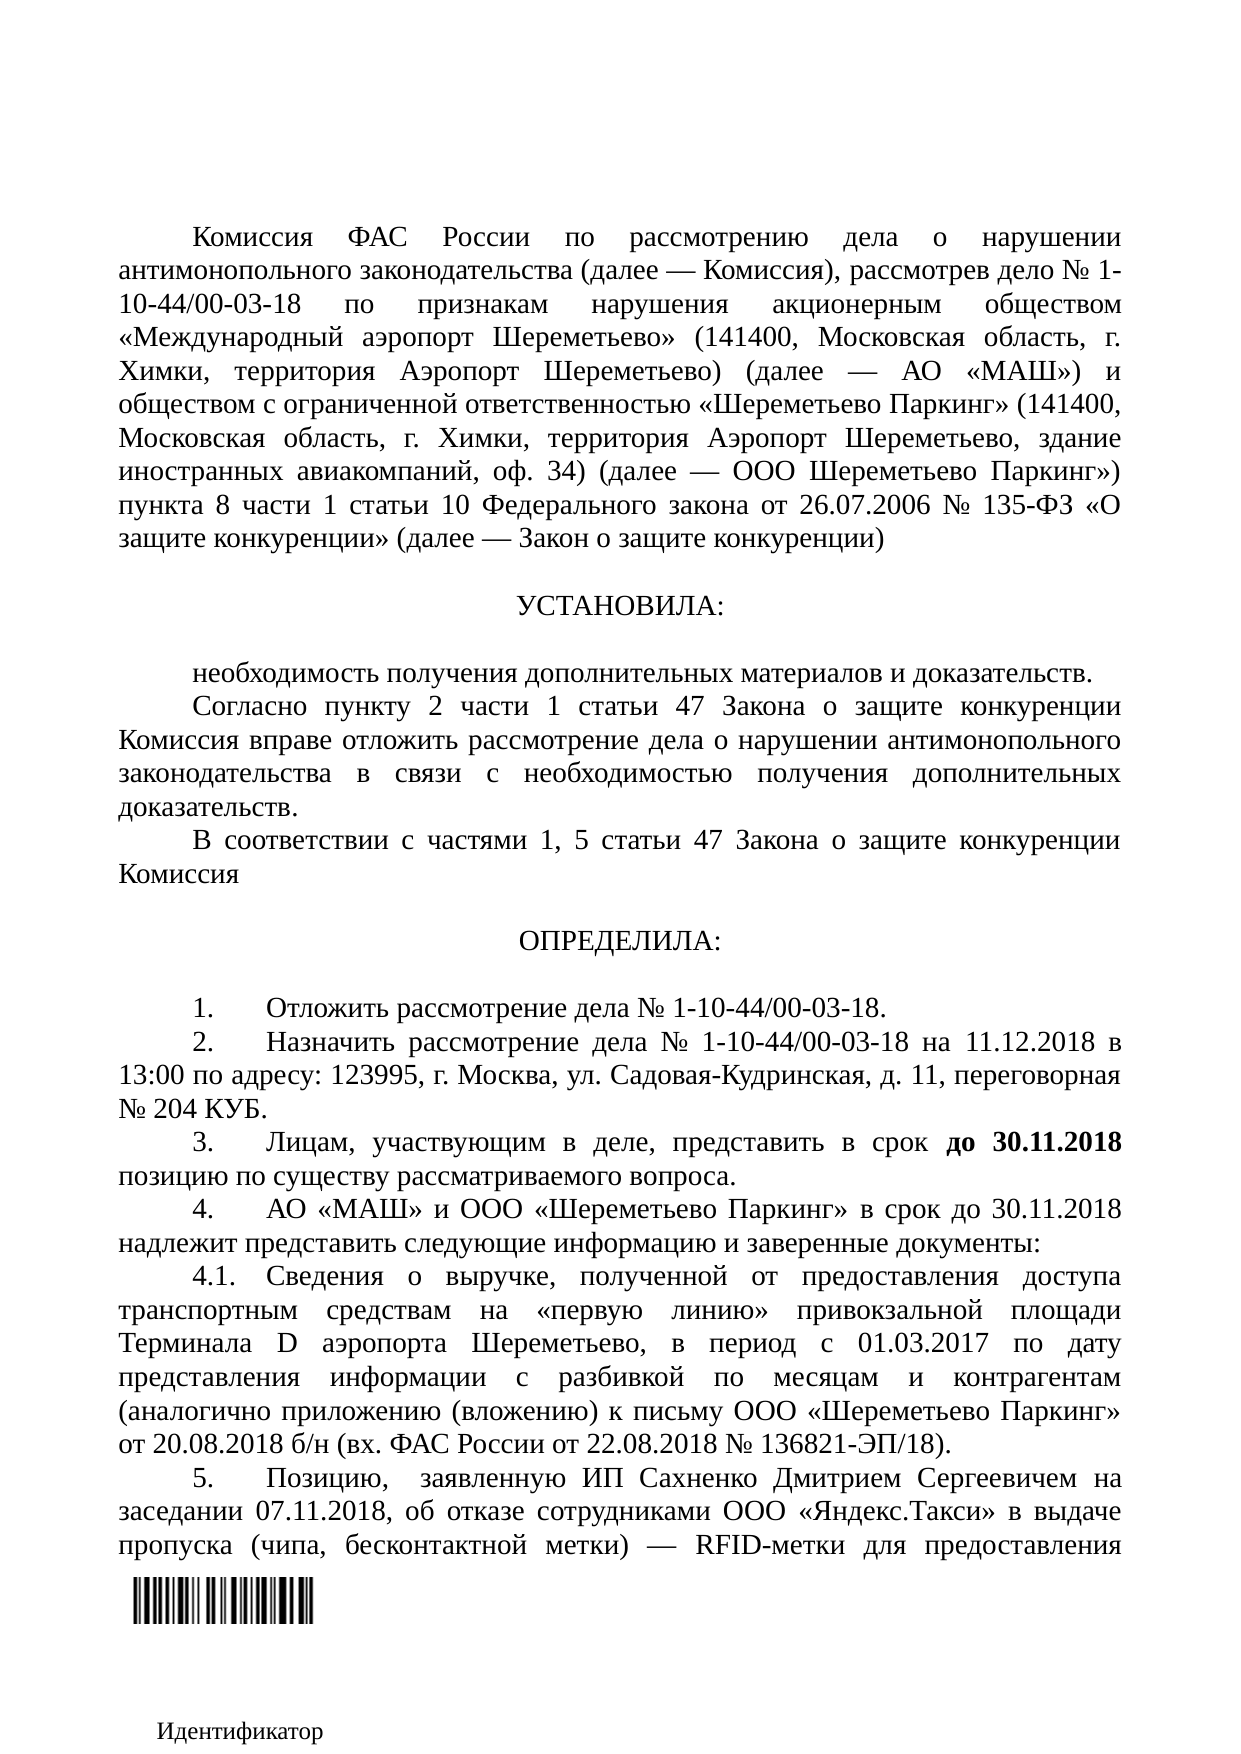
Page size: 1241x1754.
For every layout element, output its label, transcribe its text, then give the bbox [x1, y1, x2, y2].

text 2. Назначить рассмотрение дела № 1-10-44/00-03-18 на 11.12.2018 в 13:00 по адресу: 123995, г. Москва, ул. Садовая-Кудринская, д. 11, переговорная № 204 КУБ. [118, 1024, 1122, 1124]
text 4. АО «МАШ» и ООО «Шереметьево Паркинг» в срок до 30.11.2018 надлежит представить следующие информацию и заверенные документы: [118, 1191, 1122, 1258]
text ОПРЕДЕЛИЛА: [118, 923, 1122, 957]
text 1. Отложить рассмотрение дела № 1-10-44/00-03-18. [118, 990, 1122, 1024]
text Согласно пункту 2 части 1 статьи 47 Закона о защите конкуренции Комиссия вправе отложить рассмотрение дела о нарушении антимонопольного законодательства в связи с необходимостью получения дополнительных доказательств. [118, 688, 1122, 822]
picture [118, 1577, 331, 1624]
text Комиссия ФАС России по рассмотрению дела о нарушении антимонопольного законодательства (далее — Комиссия), рассмотрев дело № 1-10-44/00-03-18 по признакам нарушения акционерным обществом «Международный аэропорт Шереметьево» (141400, Московская область, г. Химки, территория Аэропорт Шереметьево) (далее — АО «МАШ») и обществом с ограниченной ответственностью «Шереметьево Паркинг» (141400, Московская область, г. Химки, территория Аэропорт Шереметьево, здание иностранных авиакомпаний, оф. 34) (далее — ООО Шереметьево Паркинг») пункта 8 части 1 статьи 10 Федерального закона от 26.07.2006 № 135-ФЗ «О защите конкуренции» (далее — Закон о защите конкуренции) [118, 219, 1122, 554]
text необходимость получения дополнительных материалов и доказательств. [118, 655, 1122, 688]
text 3. Лицам, участвующим в деле, представить в срок до 30.11.2018 позицию по существу рассматриваемого вопроса. [118, 1124, 1122, 1191]
text 5. Позицию, заявленную ИП Сахненко Дмитрием Сергеевичем на заседании 07.11.2018, об отказе сотрудниками ООО «Яндекс.Такси» в выдаче пропуска (чипа, бесконтактной метки) — RFID-метки для предоставления [118, 1460, 1122, 1560]
text УСТАНОВИЛА: [118, 588, 1122, 621]
text 4.1. Сведения о выручке, полученной от предоставления доступа транспортным средствам на «первую линию» привокзальной площади Терминала D аэропорта Шереметьево, в период с 01.03.2017 по дату представления информации с разбивкой по месяцам и контрагентам (аналогично приложению (вложению) к письму ООО «Шереметьево Паркинг» от 20.08.2018 б/н (вх. ФАС России от 22.08.2018 № 136821-ЭП/18). [118, 1258, 1122, 1460]
text В соответствии с частями 1, 5 статьи 47 Закона о защите конкуренции Комиссия [118, 822, 1122, 889]
